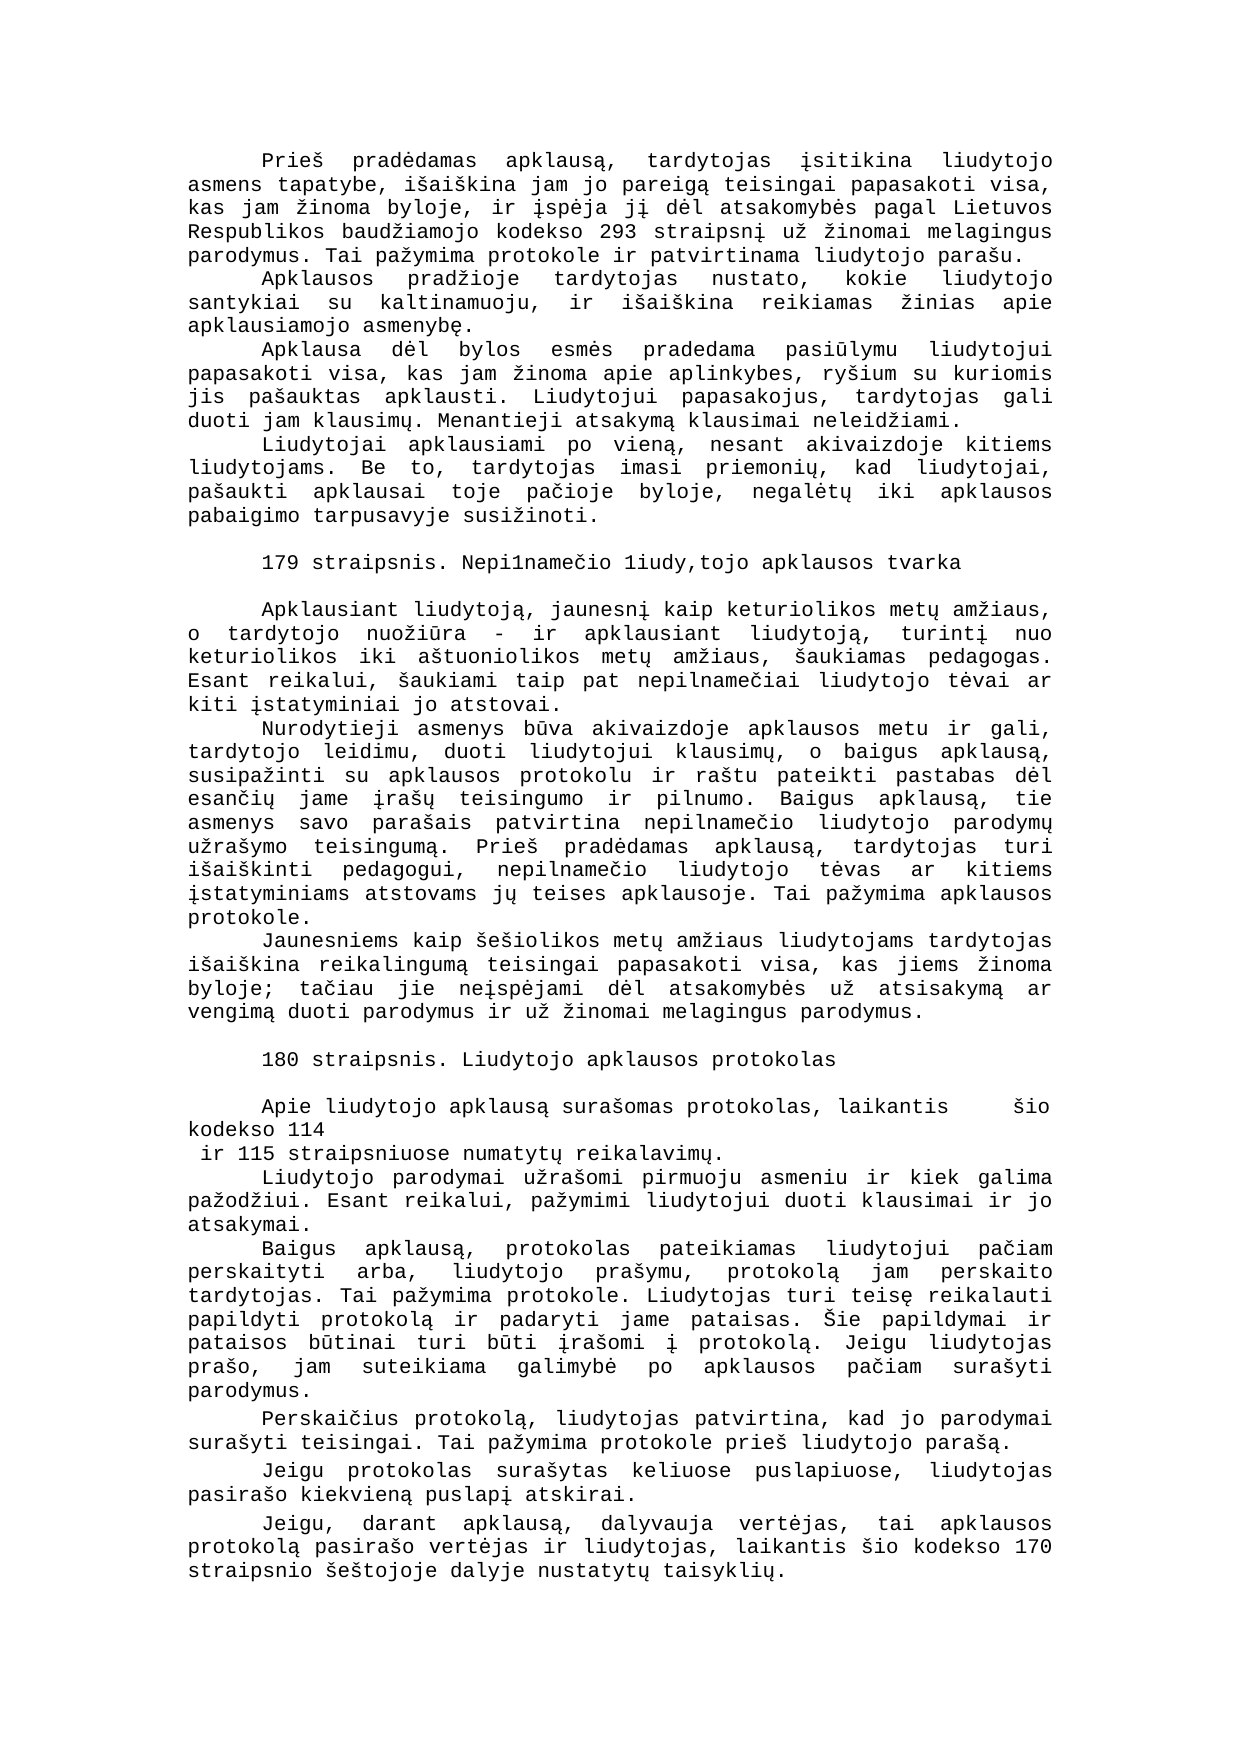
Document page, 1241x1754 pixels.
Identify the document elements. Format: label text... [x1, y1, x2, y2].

text 180 straipsnis. Liudytojo apklausos protokolas [187, 1048, 1053, 1072]
text Apklausos pradžioje tardytojas nustato, kokie liudytojo santykiai su kaltinamuoju, ir išaiškina reikiamas žinias apie apklausiamojo asmenybę. [187, 268, 1053, 339]
text Apklausa dėl bylos esmės pradedama pasiūlymu liudytojui papasakoti visa, kas jam žinoma apie aplinkybes, ryšium su kuriomis jis pašauktas apklausti. Liudytojui papasakojus, tardytojas gali duoti jam klausimų. Menantieji atsakymą klausimai neleidžiami. [187, 339, 1053, 434]
text Nurodytieji asmenys būva akivaizdoje apklausos metu ir gali, tardytojo leidimu, duoti liudytojui klausimų, o baigus apklausą, susipažinti su apklausos protokolu ir raštu pateikti pastabas dėl esančių jame įrašų teisingumo ir pilnumo. Baigus apklausą, tie asmenys savo parašais patvirtina nepilnamečio liudytojo parodymų užrašymo teisingumą. Prieš pradėdamas apklausą, tardytojas turi išaiškinti pedagogui, nepilnamečio liudytojo tėvas ar kitiems įstatyminiams atstovams jų teises apklausoje. Tai pažymima apklausos protokole. [187, 717, 1053, 930]
text Baigus apklausą, protokolas pateikiamas liudytojui pačiam perskaityti arba, liudytojo prašymu, protokolą jam perskaito tardytojas. Tai pažymima protokole. Liudytojas turi teisę reikalauti papildyti protokolą ir padaryti jame pataisas. Šie papildymai ir pataisos būtinai turi būti įrašomi į protokolą. Jeigu liudytojas prašo, jam suteikiama galimybė po apklausos pačiam surašyti parodymus. [187, 1238, 1053, 1403]
text Jeigu protokolas surašytas keliuose puslapiuose, liudytojas pasirašo kiekvieną puslapį atskirai. [187, 1461, 1053, 1508]
text Perskaičius protokolą, liudytojas patvirtina, kad jo parodymai surašyti teisingai. Tai pažymima protokole prieš liudytojo parašą. [187, 1408, 1053, 1456]
text Apklausiant liudytoją, jaunesnį kaip keturiolikos metų amžiaus, o tardytojo nuožiūra - ir apklausiant liudytoją, turintį nuo keturiolikos iki aštuoniolikos metų amžiaus, šaukiamas pedagogas. Esant reikalui, šaukiami taip pat nepilnamečiai liudytojo tėvai ar kiti įstatyminiai jo atstovai. [187, 599, 1053, 717]
text Liudytojo parodymai užrašomi pirmuoju asmeniu ir kiek galima pažodžiui. Esant reikalui, pažymimi liudytojui duoti klausimai ir jo atsakymai. [187, 1167, 1053, 1238]
text Jeigu, darant apklausą, dalyvauja vertėjas, tai apklausos protokolą pasirašo vertėjas ir liudytojas, laikantis šio kodekso 170 straipsnio šeštojoje dalyje nustatytų taisyklių. [187, 1513, 1053, 1584]
text Liudytojai apklausiami po vieną, nesant akivaizdoje kitiems liudytojams. Be to, tardytojas imasi priemonių, kad liudytojai, pašaukti apklausai toje pačioje byloje, negalėtų iki apklausos pabaigimo tarpusavyje susižinoti. [187, 434, 1053, 528]
text 179 straipsnis. Nepi1namečio 1iudy,tojo apklausos tvarka [187, 552, 1053, 576]
text ir 115 straipsniuose numatytų reikalavimų. [187, 1143, 1053, 1167]
text Jaunesniems kaip šešiolikos metų amžiaus liudytojams tardytojas išaiškina reikalingumą teisingai papasakoti visa, kas jiems žinoma byloje; tačiau jie neįspėjami dėl atsakomybės už atsisakymą ar vengimą duoti parodymus ir už žinomai melagingus parodymus. [187, 930, 1053, 1025]
text Prieš pradėdamas apklausą, tardytojas įsitikina liudytojo asmens tapatybe, išaiškina jam jo pareigą teisingai papasakoti visa, kas jam žinoma byloje, ir įspėja jį dėl atsakomybės pagal Lietuvos Respublikos baudžiamojo kodekso 293 straipsnį už žinomai melagingus parodymus. Tai pažymima protokole ir patvirtinama liudytojo parašu. [187, 150, 1053, 268]
text Apie liudytojo apklausą surašomas protokolas, laikantis šio kodekso 114 [187, 1096, 1053, 1143]
